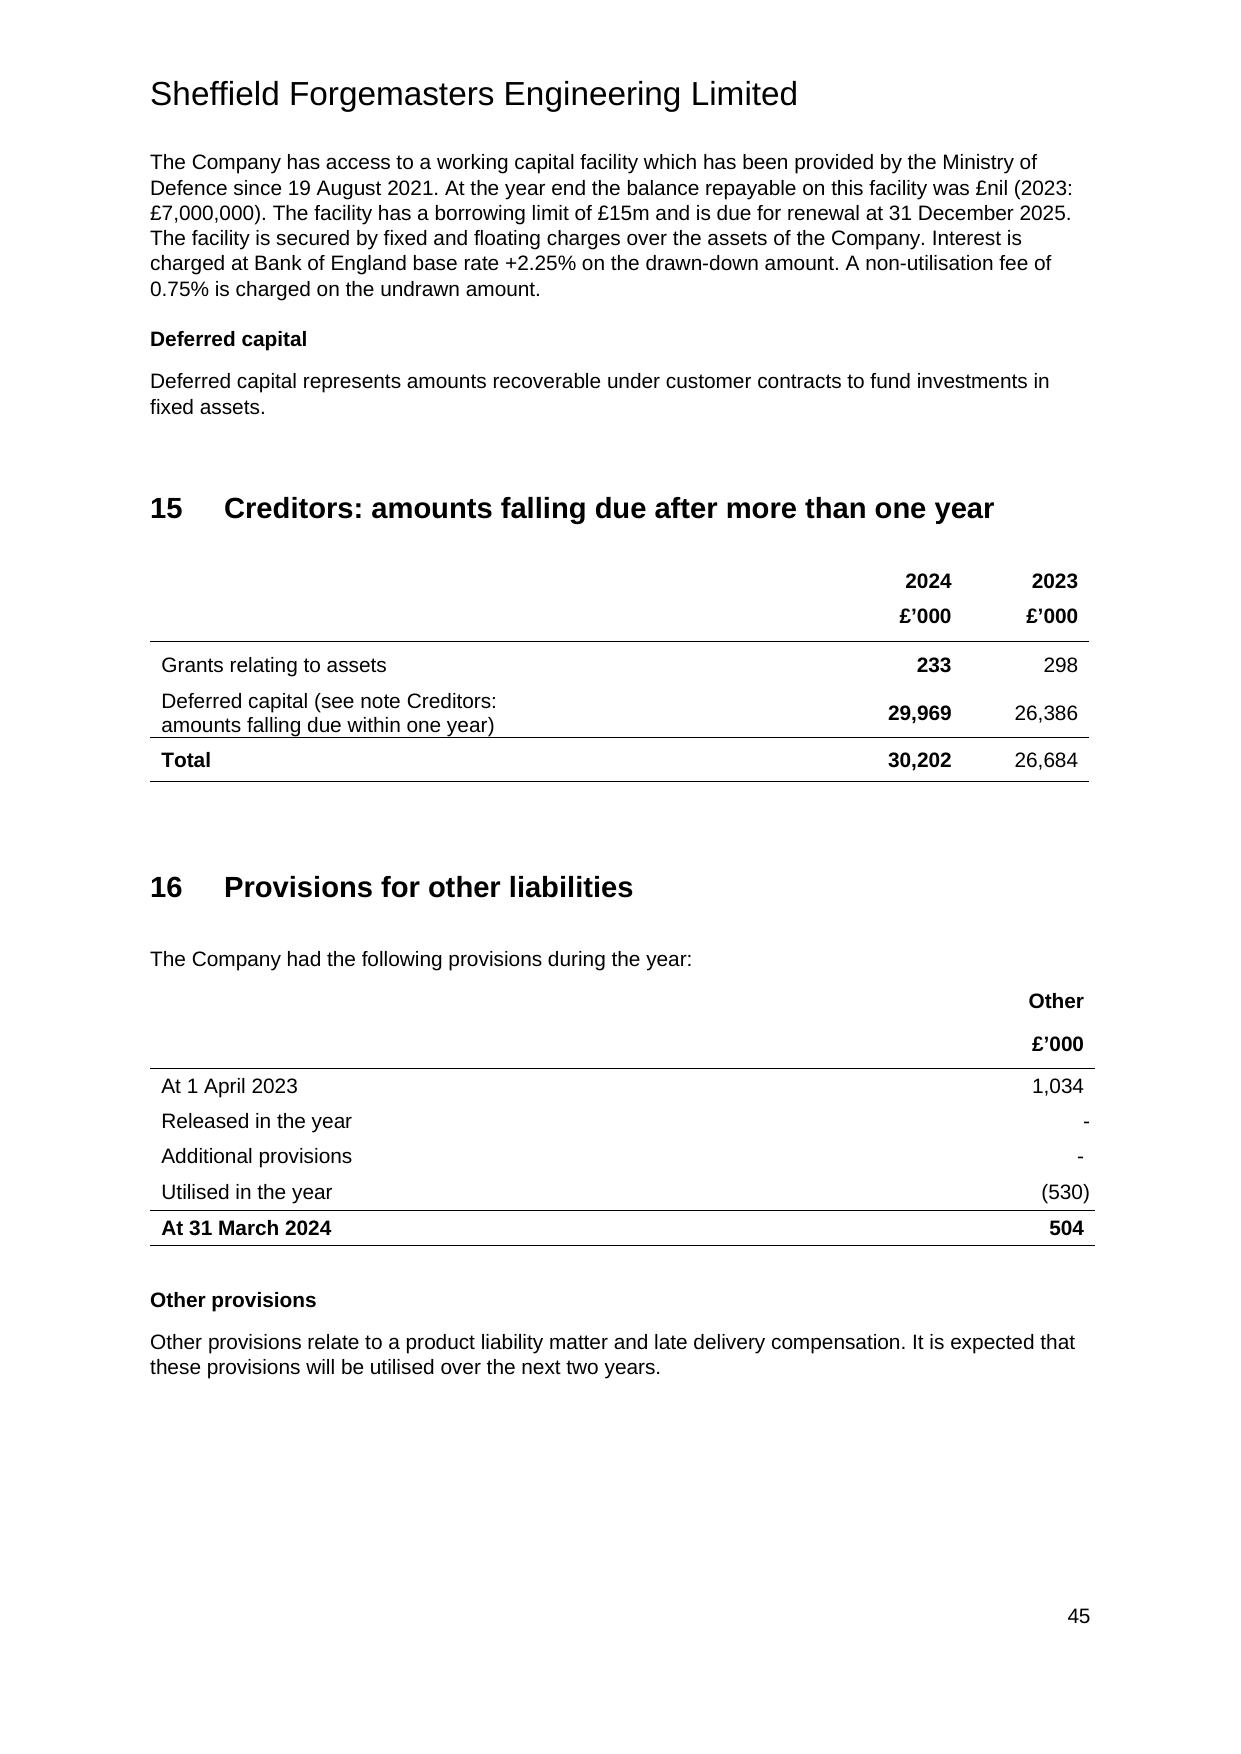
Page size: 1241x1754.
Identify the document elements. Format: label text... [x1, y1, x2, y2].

table_cell - [793, 1103, 1095, 1139]
text The Company had the following provisions during the year: [150, 947, 1090, 971]
table_cell [150, 604, 583, 641]
table_cell 26,386 [963, 689, 1089, 737]
table_cell Deferred capital (see note 14) [150, 689, 583, 737]
table_cell [622, 1069, 793, 1103]
table_cell 29,969 [836, 689, 963, 737]
subtitle Provisions for other liabilities [150, 870, 1090, 903]
table_cell [622, 1211, 793, 1245]
text The Company has access to a working capital facility which has been provided by the Ministry of Defence since 19 August 2021. At the year end the balance repayable on this facility was £nil (2023: £7,000,000). The facility has a borrowing limit of £15m and is due for renewal at 31 December 2025. The facility is secured by fixed and floating charges over the assets of the Company. Interest is charged at Bank of England base rate +2.25% on the drawn-down amount. A non-utilisation fee of 0.75% is charged on the undrawn amount. [150, 150, 1090, 301]
table_cell [622, 1174, 793, 1209]
table_cell Additional provisions [150, 1139, 622, 1174]
table_header [622, 989, 793, 1031]
table_cell [710, 642, 836, 689]
table_cell At 1 April 2023 [150, 1069, 622, 1103]
table_cell [622, 1103, 793, 1139]
table_cell 233 [836, 642, 963, 689]
table_cell 298 [963, 642, 1089, 689]
table_cell [622, 1031, 793, 1068]
table_cell [710, 689, 836, 737]
table_header [710, 569, 836, 604]
table_cell £’000 [836, 604, 963, 641]
table_cell 1,034 [793, 1069, 1095, 1103]
subtitle Creditors: amounts falling due after more than one year [150, 491, 1090, 525]
text Other provisions relate to a product liability matter and late delivery compensation. It is expected that these provisions will be utilised over the next two years. [150, 1330, 1090, 1379]
table_cell Released in the year [150, 1103, 622, 1139]
table_cell [583, 689, 709, 737]
table_cell 504 [793, 1211, 1095, 1245]
text Deferred capital represents amounts recoverable under customer contracts to fund investments in fixed assets. [150, 369, 1090, 418]
table_cell Total [150, 738, 583, 781]
table_cell [583, 738, 709, 781]
table_cell [710, 604, 836, 641]
table_header 2024 [836, 569, 963, 604]
table_cell [622, 1139, 793, 1174]
table_header Other [793, 989, 1095, 1031]
table_header [150, 569, 583, 604]
table_cell At 31 March 2024 [150, 1211, 622, 1245]
table_cell - [793, 1139, 1095, 1174]
text Other provisions [150, 1288, 1090, 1312]
table_cell 30,202 [836, 738, 963, 781]
table_cell (530) [793, 1174, 1095, 1209]
table_cell £’000 [793, 1031, 1095, 1068]
text Deferred capital [150, 327, 1090, 351]
table_cell [710, 738, 836, 781]
table_cell Utilised in the year [150, 1174, 622, 1209]
table_cell [583, 604, 709, 641]
table_header [583, 569, 709, 604]
table_cell £’000 [963, 604, 1089, 641]
table_cell 26,684 [963, 738, 1089, 781]
table_header [150, 989, 622, 1031]
table_cell [583, 642, 709, 689]
table_cell Grants relating to assets [150, 642, 583, 689]
table_cell [150, 1031, 622, 1068]
table_header 2023 [963, 569, 1089, 604]
